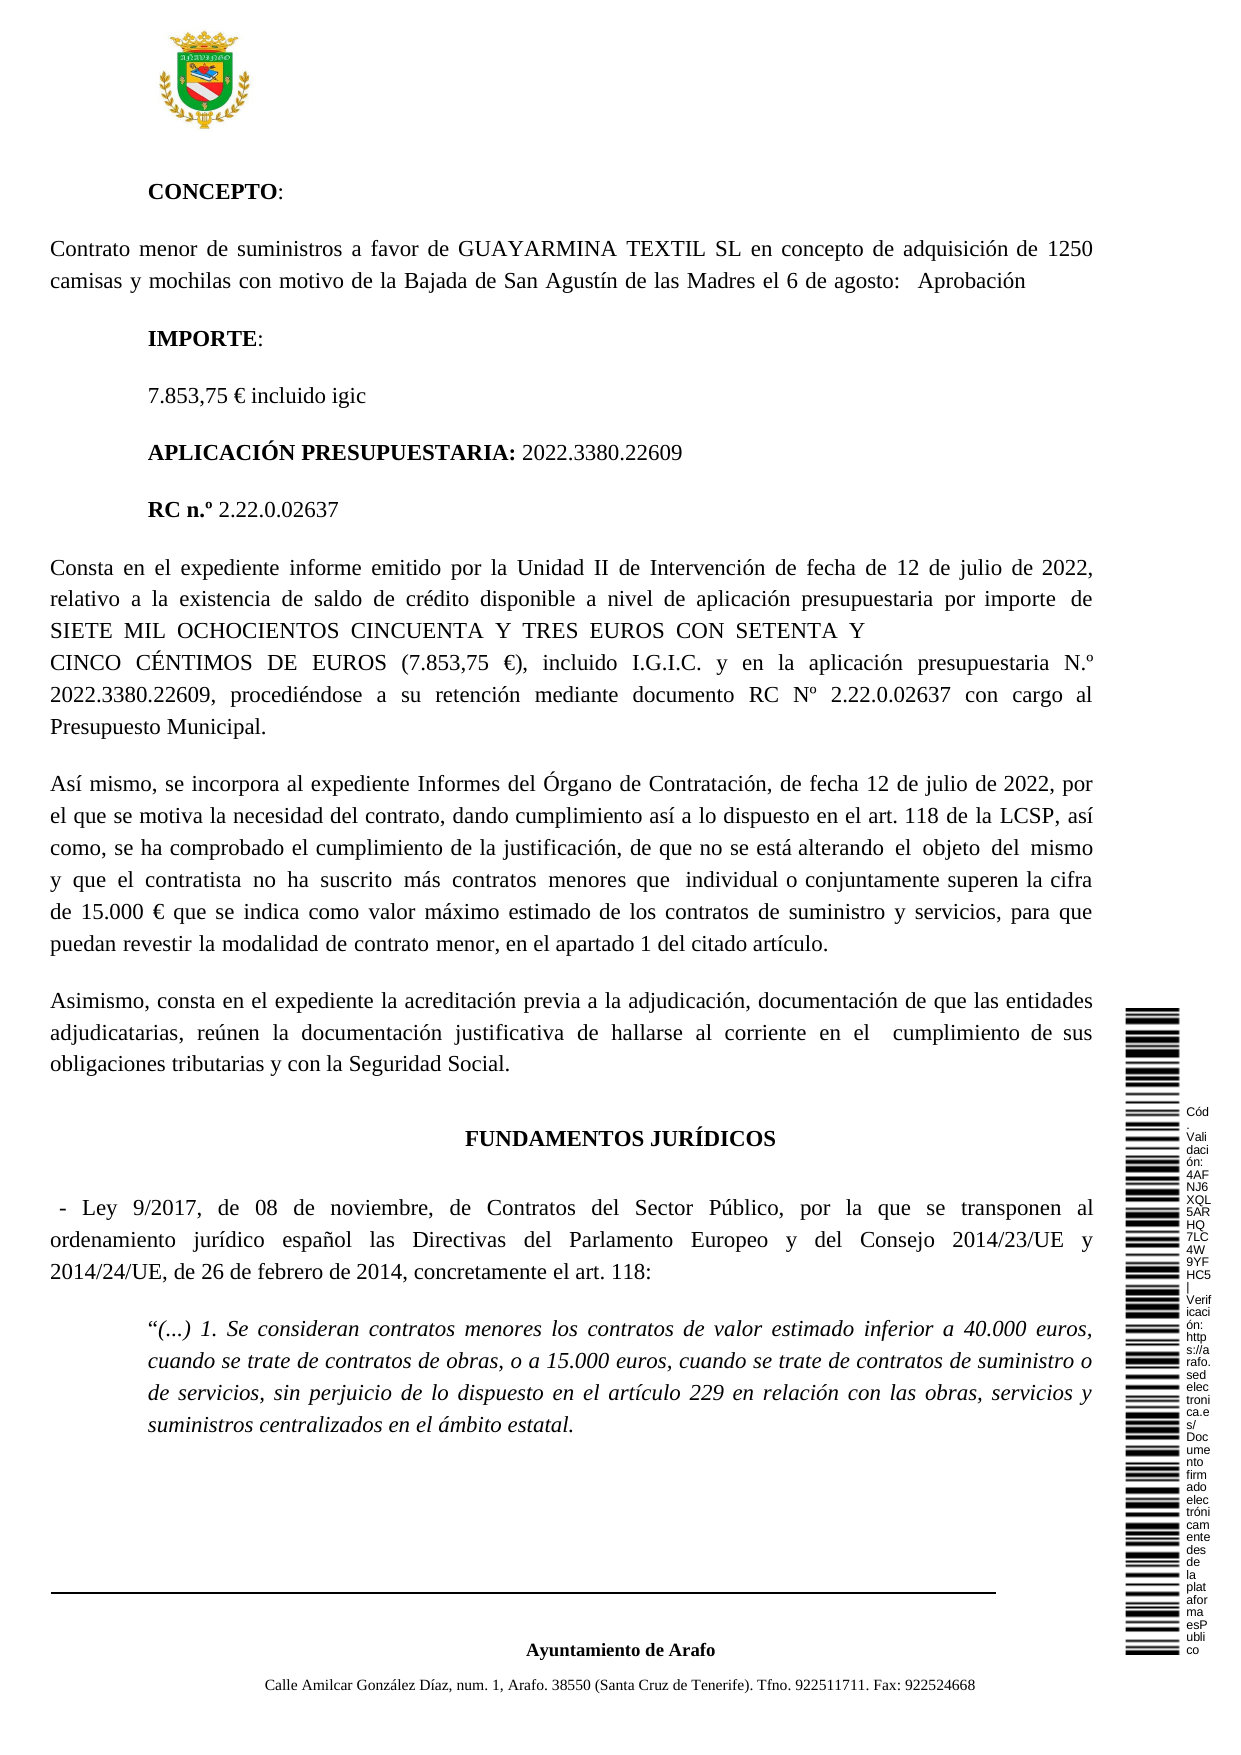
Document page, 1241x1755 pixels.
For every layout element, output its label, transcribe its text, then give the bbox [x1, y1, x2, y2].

text Calle Amilcar González Díaz, num. 1, Arafo. 38550 (Santa Cruz de Tenerife). Tfno. 922511711. Fax: 922524668 [262, 1676, 978, 1694]
text APLICACIÓN PRESUPUESTARIA: 2022.3380.22609 [148, 439, 1195, 466]
text - Ley 9/2017, de 08 de noviembre, de Contratos del Sector Público, por la que se transponen al ordenamiento jurídico español las Directivas del Parlamento Europeo y del Consejo 2014/23/UE y 2014/24/UE, de 26 de febrero de 2014, concretamente el art. 118: [50, 1194, 1093, 1284]
text Así mismo, se incorpora al expediente Informes del Órgano de Contratación, de fecha 12 de julio de 2022, por el que se motiva la necesidad del contrato, dando cumplimiento así a lo dispuesto en el art. 118 de la LCSP, así como, se ha comprobado el cumplimiento de la justificación, de que no se está alterando el objeto del mismo y que el contratista no ha suscrito más contratos menores que individual o conjuntamente superen la cifra de 15.000 € que se indica como valor máximo estimado de los contratos de suministro y servicios, para que puedan revestir la modalidad de contrato menor, en el apartado 1 del citado artículo. [50, 770, 1093, 956]
text 7.853,75 € incluido igic [148, 382, 1195, 408]
text RC n.º 2.22.0.02637 [148, 496, 1195, 523]
subtitle CONCEPTO: [148, 178, 1195, 205]
text Asimismo, consta en el expediente la acreditación previa a la adjudicación, documentación de que las entidades adjudicatarias, reúnen la documentación justificativa de hallarse al corriente en el cumplimiento de sus obligaciones tributarias y con la Seguridad Social. [50, 987, 1093, 1077]
subtitle FUNDAMENTOS JURÍDICOS [262, 1125, 979, 1151]
text Cód. Validación: 4AFNJ6XQL5ARHQ7LC4W9YFHC5 | Verificación: https://arafo.sedelectronica.es/ Documento firmado electrónicamente desde la plataforma esPublico Gestiona | Página 2 de 6 [1186, 1107, 1211, 1656]
subtitle [1184, 1104, 1213, 1656]
text Ayuntamiento de Arafo [354, 1639, 886, 1661]
subtitle IMPORTE: [148, 325, 1195, 351]
text Contrato menor de suministros a favor de GUAYARMINA TEXTIL SL en concepto de adquisición de 1250 camisas y mochilas con motivo de la Bajada de San Agustín de las Madres el 6 de agosto: Aprobación [50, 236, 1093, 294]
text “(...) 1. Se consideran contratos menores los contratos de valor estimado inferior a 40.000 euros, cuando se trate de contratos de obras, o a 15.000 euros, cuando se trate de contratos de suministro o de servicios, sin perjuicio de lo dispuesto en el artículo 229 en relación con las obras, servicios y suministros centralizados en el ámbito estatal. [148, 1315, 1093, 1437]
text CINCO CÉNTIMOS DE EUROS (7.853,75 €), incluido I.G.I.C. y en la aplicación presupuestaria N.º 2022.3380.22609, procediéndose a su retención mediante documento RC Nº 2.22.0.02637 con cargo al Presupuesto Municipal. [50, 649, 1093, 739]
text Consta en el expediente informe emitido por la Unidad II de Intervención de fecha de 12 de julio de 2022, relativo a la existencia de saldo de crédito disponible a nivel de aplicación presupuestaria por importe de SIETE MIL OCHOCIENTOS CINCUENTA Y TRES EUROS CON SETENTA Y [50, 553, 1093, 644]
